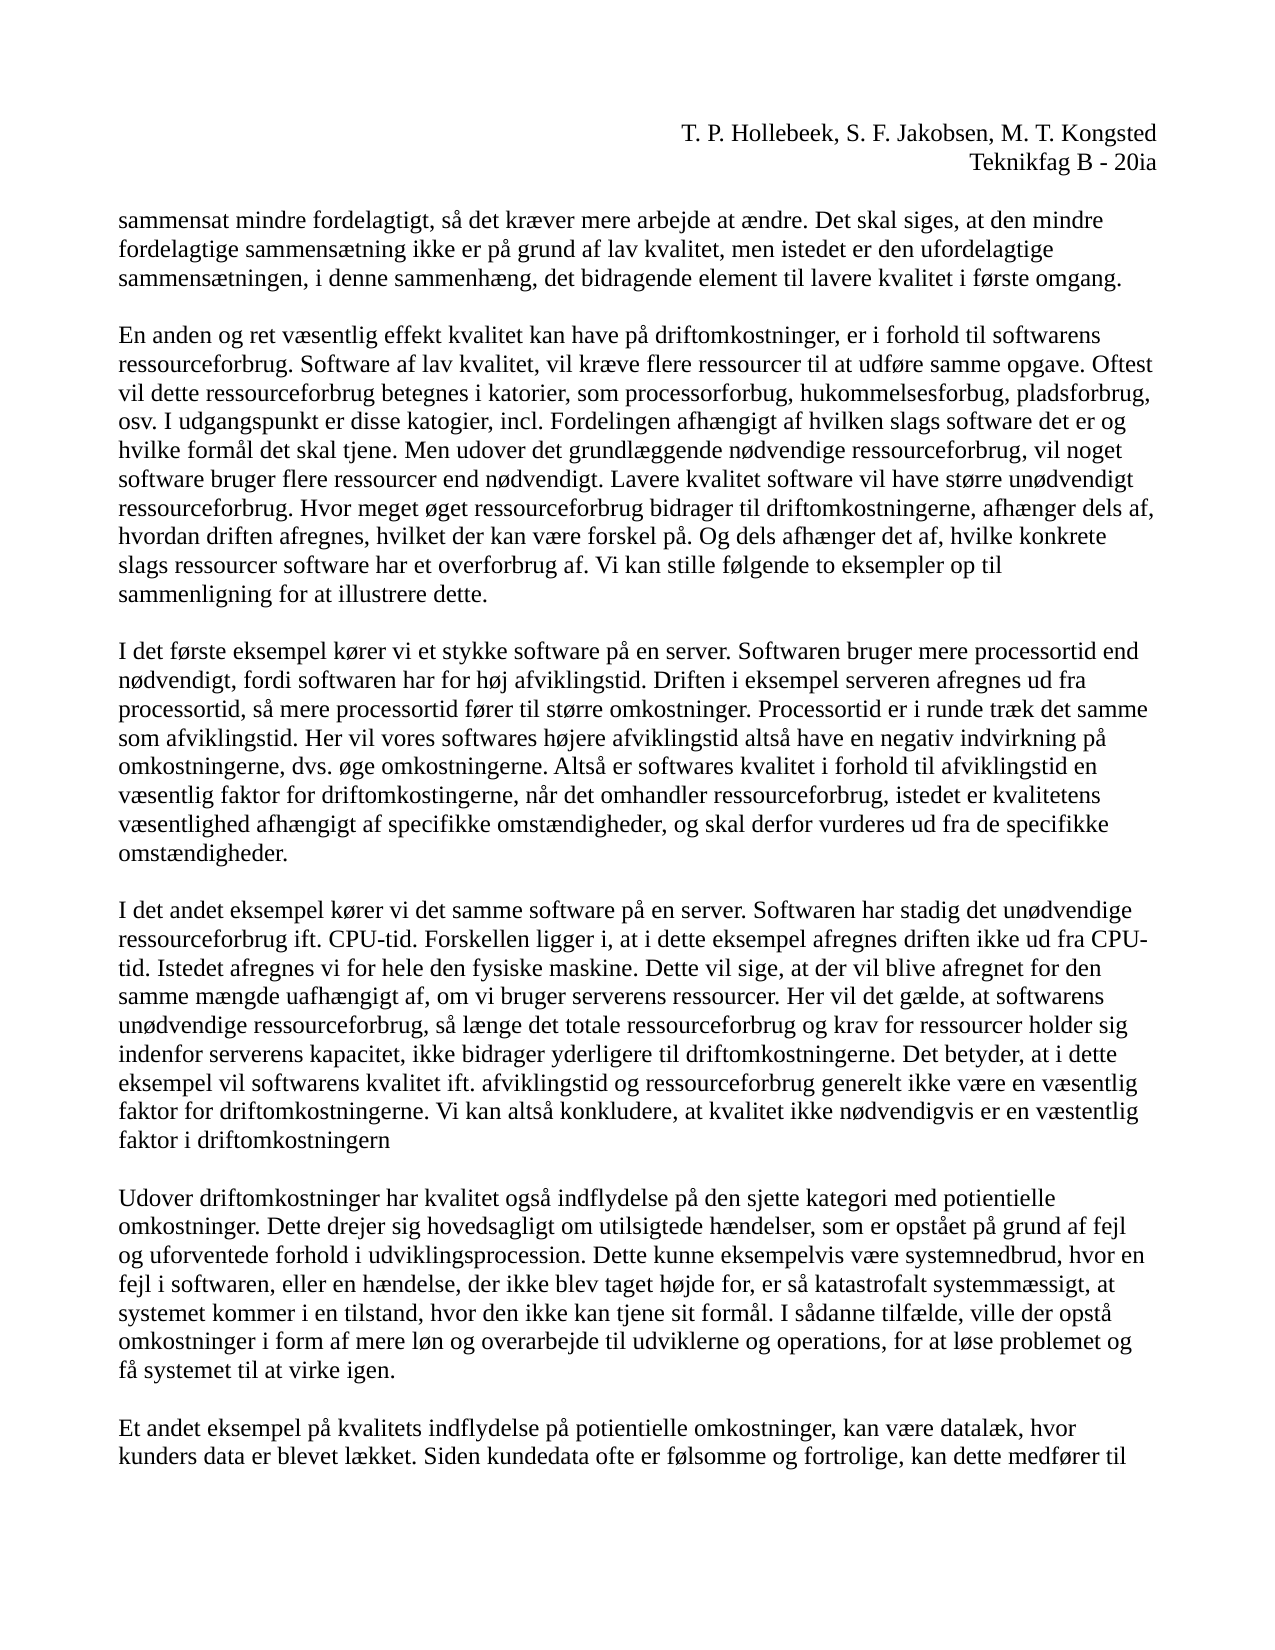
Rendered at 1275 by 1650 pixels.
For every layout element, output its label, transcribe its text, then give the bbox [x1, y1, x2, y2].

text En anden og ret væsentlig effekt kvalitet kan have på driftomkostninger, er i forhold til softwarens ressourceforbrug. Software af lav kvalitet, vil kræve flere ressourcer til at udføre samme opgave. Oftest vil dette ressourceforbrug betegnes i katorier, som processorforbug, hukommelsesforbug, pladsforbrug, osv. I udgangspunkt er disse katogier, incl. Fordelingen afhængigt af hvilken slags software det er og hvilke formål det skal tjene. Men udover det grundlæggende nødvendige ressourceforbrug, vil noget software bruger flere ressourcer end nødvendigt. Lavere kvalitet software vil have større unødvendigt ressourceforbrug. Hvor meget øget ressourceforbrug bidrager til driftomkostningerne, afhænger dels af, hvordan driften afregnes, hvilket der kan være forskel på. Og dels afhænger det af, hvilke konkrete slags ressourcer software har et overforbrug af. Vi kan stille følgende to eksempler op til sammenligning for at illustrere dette. [118, 320, 1157, 608]
text Et andet eksempel på kvalitets indflydelse på potientielle omkostninger, kan være datalæk, hvor kunders data er blevet lækket. Siden kundedata ofte er følsomme og fortrolige, kan dette medfører til [118, 1413, 1157, 1470]
text Udover driftomkostninger har kvalitet også indflydelse på den sjette kategori med potientielle omkostninger. Dette drejer sig hovedsagligt om utilsigtede hændelser, som er opstået på grund af fejl og uforventede forhold i udviklingsprocession. Dette kunne eksempelvis være systemnedbrud, hvor en fejl i softwaren, eller en hændelse, der ikke blev taget højde for, er så katastrofalt systemmæssigt, at systemet kommer i en tilstand, hvor den ikke kan tjene sit formål. I sådanne tilfælde, ville der opstå omkostninger i form af mere løn og overarbejde til udviklerne og operations, for at løse problemet og få systemet til at virke igen. [118, 1183, 1157, 1384]
text I det andet eksempel kører vi det samme software på en server. Softwaren har stadig det unødvendige ressourceforbrug ift. CPU-tid. Forskellen ligger i, at i dette eksempel afregnes driften ikke ud fra CPU-tid. Istedet afregnes vi for hele den fysiske maskine. Dette vil sige, at der vil blive afregnet for den samme mængde uafhængigt af, om vi bruger serverens ressourcer. Her vil det gælde, at softwarens unødvendige ressourceforbrug, så længe det totale ressourceforbrug og krav for ressourcer holder sig indenfor serverens kapacitet, ikke bidrager yderligere til driftomkostningerne. Det betyder, at i dette eksempel vil softwarens kvalitet ift. afviklingstid og ressourceforbrug generelt ikke være en væsentlig faktor for driftomkostningerne. Vi kan altså konkludere, at kvalitet ikke nødvendigvis er en væstentlig faktor i driftomkostningern [118, 866, 1157, 1154]
text I det første eksempel kører vi et stykke software på en server. Softwaren bruger mere processortid end nødvendigt, fordi softwaren har for høj afviklingstid. Driften i eksempel serveren afregnes ud fra processortid, så mere processortid fører til større omkostninger. Processortid er i runde træk det samme som afviklingstid. Her vil vores softwares højere afviklingstid altså have en negativ indvirkning på omkostningerne, dvs. øge omkostningerne. Altså er softwares kvalitet i forhold til afviklingstid en væsentlig faktor for driftomkostingerne, når det omhandler ressourceforbrug, istedet er kvalitetens væsentlighed afhængigt af specifikke omstændigheder, og skal derfor vurderes ud fra de specifikke omstændigheder. [118, 636, 1157, 866]
text sammensat mindre fordelagtigt, så det kræver mere arbejde at ændre. Det skal siges, at den mindre fordelagtige sammensætning ikke er på grund af lav kvalitet, men istedet er den ufordelagtige sammensætningen, i denne sammenhæng, det bidragende element til lavere kvalitet i første omgang. [118, 205, 1157, 291]
